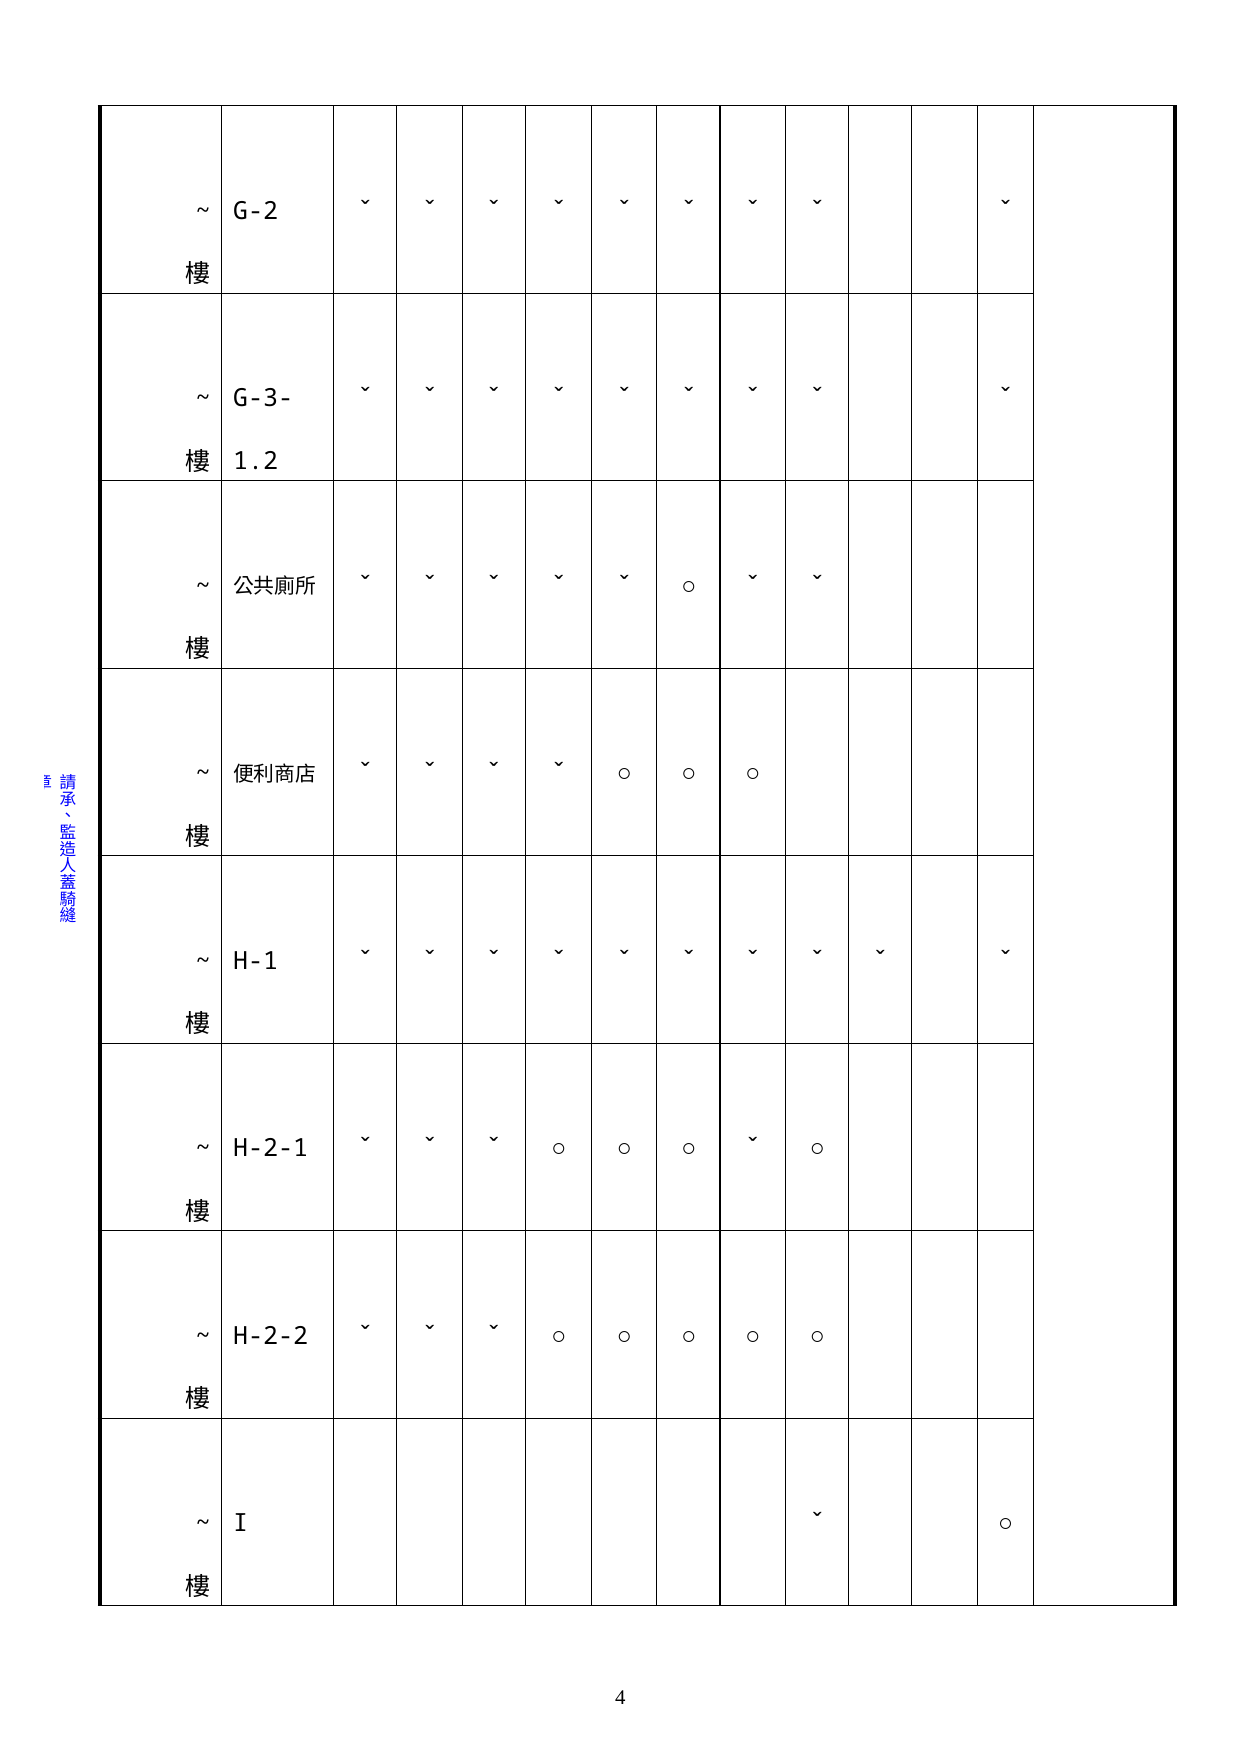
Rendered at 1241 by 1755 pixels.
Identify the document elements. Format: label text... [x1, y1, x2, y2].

table_cell [849, 294, 911, 480]
table_cell ˇ [786, 481, 848, 668]
table_cell ○ [657, 1044, 719, 1230]
table_cell ˇ [786, 1419, 848, 1605]
table_cell [397, 1419, 462, 1605]
table_cell ○ [592, 669, 656, 855]
table_cell ˇ [978, 106, 1033, 293]
table_cell ˇ [397, 1044, 462, 1230]
table_cell ˇ [978, 856, 1033, 1043]
table_cell ○ [657, 1231, 719, 1418]
table_cell ˇ [786, 856, 848, 1043]
table_cell ˇ [463, 481, 525, 668]
table_cell ~ 樓 [102, 294, 221, 480]
table_cell ˇ [334, 294, 396, 480]
table_cell ˇ [526, 294, 591, 480]
table_cell 便利商店 [222, 669, 333, 855]
table_cell ˇ [592, 294, 656, 480]
table_cell [978, 1231, 1033, 1418]
table_cell [912, 294, 977, 480]
table_cell ○ [526, 1044, 591, 1230]
table_cell ○ [786, 1231, 848, 1418]
table_cell ˇ [334, 481, 396, 668]
table_cell [912, 856, 977, 1043]
table_cell [526, 1419, 591, 1605]
table_cell ○ [978, 1419, 1033, 1605]
table_cell ○ [592, 1044, 656, 1230]
table_cell ˇ [592, 481, 656, 668]
table_cell ˇ [721, 294, 785, 480]
table_cell ˇ [657, 856, 719, 1043]
table_cell [463, 1419, 525, 1605]
table_cell ˇ [334, 1231, 396, 1418]
table_cell ˇ [721, 1044, 785, 1230]
table_cell ○ [657, 481, 719, 668]
table_cell G-2 [222, 106, 333, 293]
table_cell ˇ [786, 106, 848, 293]
table_cell ○ [657, 669, 719, 855]
table_cell ˇ [657, 106, 719, 293]
table_cell ˇ [721, 856, 785, 1043]
table_cell ˇ [592, 106, 656, 293]
table_cell I [222, 1419, 333, 1605]
table_cell [1034, 106, 1173, 1605]
table_cell ~ 樓 [102, 1419, 221, 1605]
table_cell ○ [526, 1231, 591, 1418]
table_cell [849, 669, 911, 855]
table_cell ○ [786, 1044, 848, 1230]
table_cell ○ [721, 669, 785, 855]
table_cell [912, 106, 977, 293]
table_cell ˇ [657, 294, 719, 480]
table_cell ˇ [721, 106, 785, 293]
table_cell ~ 樓 [38, 759, 87, 947]
table_cell [786, 669, 848, 855]
table_cell ˇ [397, 856, 462, 1043]
table_cell ˇ [463, 1231, 525, 1418]
table_cell H-2-2 [222, 1231, 333, 1418]
table_cell ~ 樓 [102, 481, 221, 668]
table_cell [912, 481, 977, 668]
table_cell ˇ [721, 481, 785, 668]
table_cell [849, 481, 911, 668]
table_cell ˇ [526, 481, 591, 668]
table_cell ˇ [334, 106, 396, 293]
table_cell H-1 [222, 856, 333, 1043]
table_cell ~ 樓 [102, 106, 221, 293]
table_cell ˇ [334, 669, 396, 855]
table_cell ~ 樓 [102, 669, 221, 855]
table_cell ˇ [397, 106, 462, 293]
table_cell ˇ [397, 1231, 462, 1418]
table_cell ˇ [397, 481, 462, 668]
table_cell G-3-1.2 [222, 294, 333, 480]
table_cell [912, 1419, 977, 1605]
table_cell ˇ [978, 294, 1033, 480]
table_cell [849, 1044, 911, 1230]
table_cell [657, 1419, 719, 1605]
table_cell ˇ [397, 669, 462, 855]
table_cell ○ [721, 1231, 785, 1418]
table_cell H-2-1 [222, 1044, 333, 1230]
table_cell ˇ [786, 294, 848, 480]
table_cell [849, 1231, 911, 1418]
table_cell 公共廁所 [222, 481, 333, 668]
table_cell [912, 1044, 977, 1230]
table_cell ˇ [592, 856, 656, 1043]
table_cell ˇ [849, 856, 911, 1043]
table_cell [978, 669, 1033, 855]
table_cell ˇ [334, 1044, 396, 1230]
table_cell [592, 1419, 656, 1605]
table_cell ˇ [463, 856, 525, 1043]
table_cell ○ [592, 1231, 656, 1418]
table_cell [912, 1231, 977, 1418]
table_cell ˇ [463, 669, 525, 855]
table_cell ˇ [334, 856, 396, 1043]
table_cell ˇ [463, 1044, 525, 1230]
table_cell [849, 1419, 911, 1605]
table_cell ˇ [526, 669, 591, 855]
table_cell [978, 481, 1033, 668]
table_cell [978, 1044, 1033, 1230]
table_cell ˇ [526, 106, 591, 293]
table_cell ˇ [463, 294, 525, 480]
table_cell ~ 樓 [102, 1231, 221, 1418]
table_cell ˇ [463, 106, 525, 293]
table_cell [334, 1419, 396, 1605]
table_cell ˇ [526, 856, 591, 1043]
table_cell [721, 1419, 785, 1605]
table_cell [912, 669, 977, 855]
table_cell ~ 樓 [102, 1044, 221, 1230]
table_cell ˇ [397, 294, 462, 480]
table_cell ~ 樓 [102, 856, 221, 1043]
table_cell [849, 106, 911, 293]
